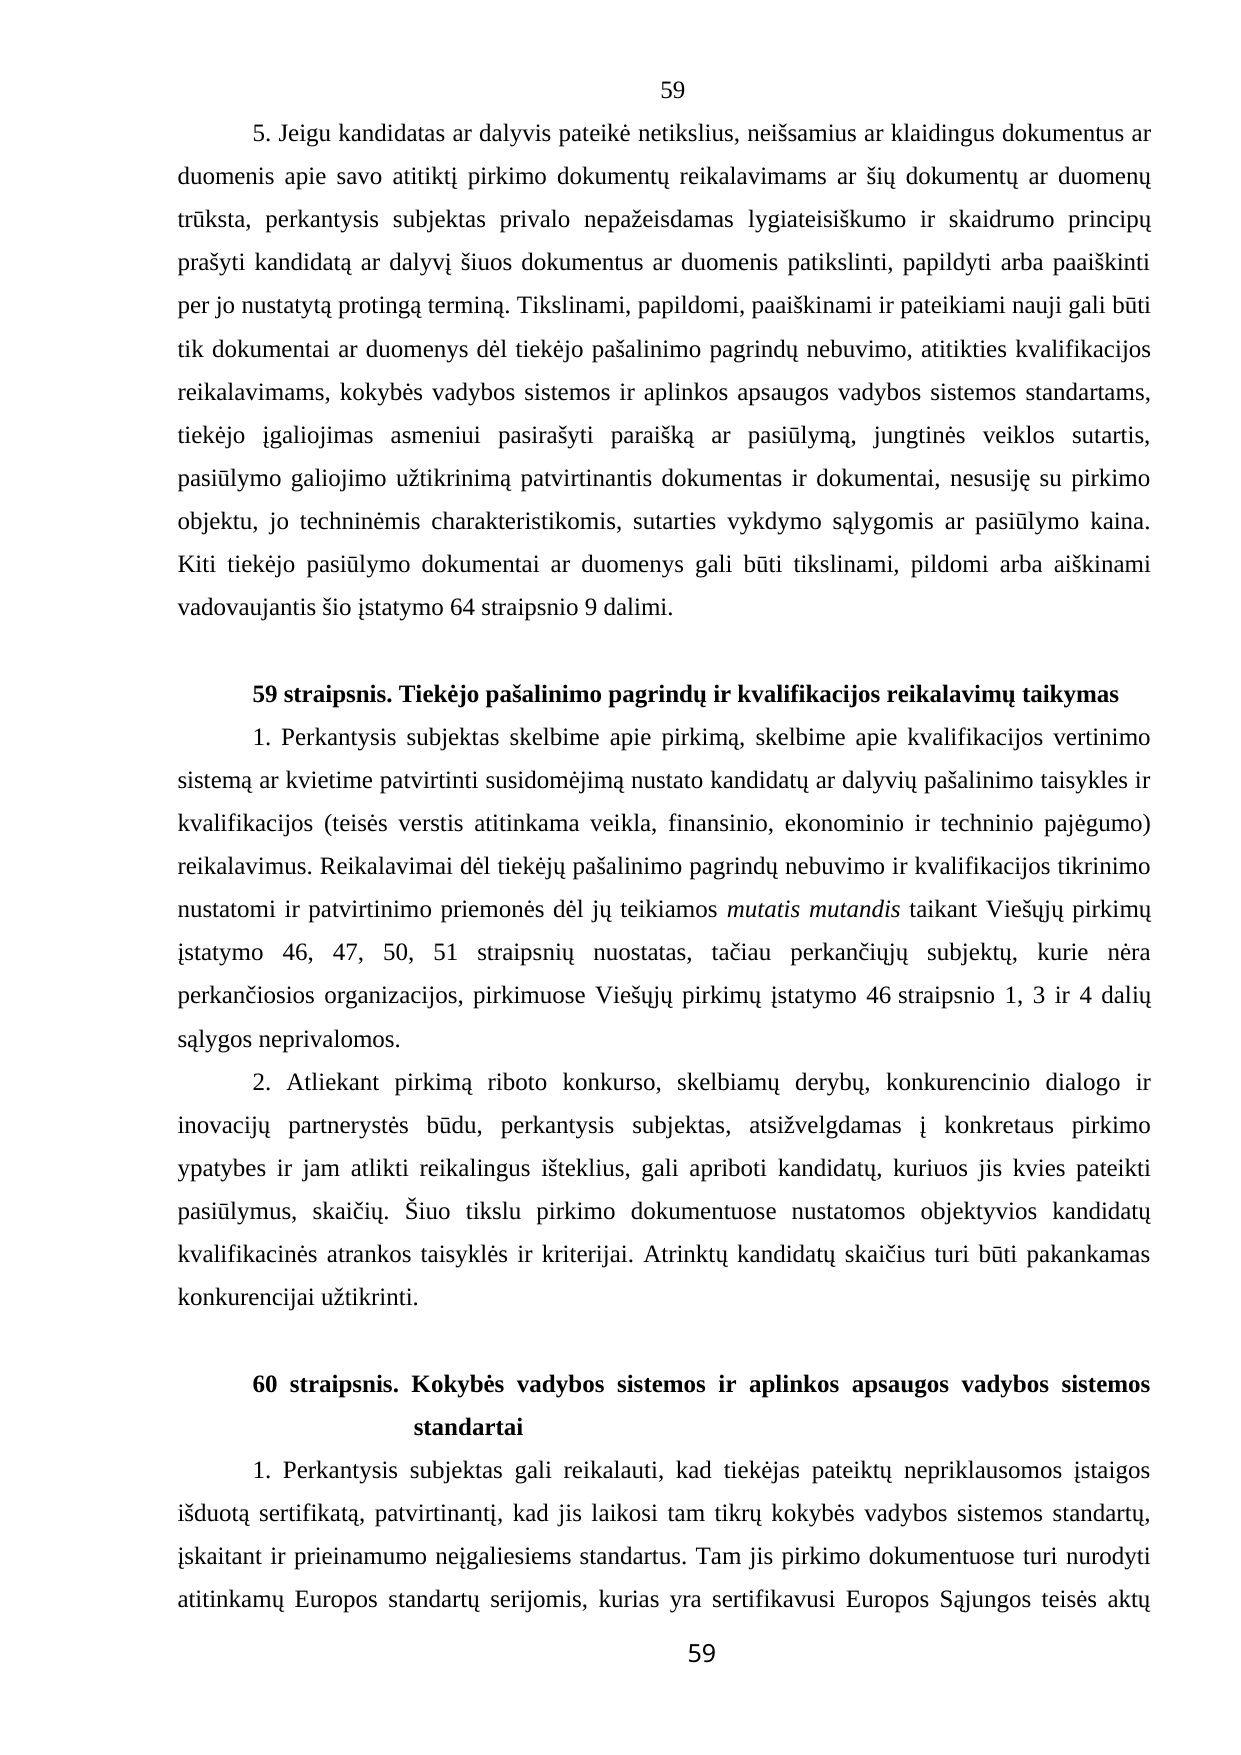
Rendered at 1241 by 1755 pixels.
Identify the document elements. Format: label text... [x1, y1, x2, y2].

text 60 straipsnis. Kokybės vadybos sistemos ir aplinkos apsaugos vadybos sistemos standartai [252, 1369, 1152, 1441]
text 2. Atliekant pirkimą riboto konkurso, skelbiamų derybų, konkurencinio dialogo ir inovacijų partnerystės būdu, perkantysis subjektas, atsižvelgdamas į konkretaus pirkimo ypatybes ir jam atlikti reikalingus išteklius, gali apriboti kandidatų, kuriuos jis kvies pateikti pasiūlymus, skaičių. Šiuo tikslu pirkimo dokumentuose nustatomos objektyvios kandidatų kvalifikacinės atrankos taisyklės ir kriterijai. Atrinktų kandidatų skaičius turi būti pakankamas konkurencijai užtikrinti. [177, 1067, 1152, 1311]
text 1. Perkantysis subjektas gali reikalauti, kad tiekėjas pateiktų nepriklausomos įstaigos išduotą sertifikatą, patvirtinantį, kad jis laikosi tam tikrų kokybės vadybos sistemos standartų, įskaitant ir prieinamumo neįgaliesiems standartus. Tam jis pirkimo dokumentuose turi nurodyti atitinkamų Europos standartų serijomis, kurias yra sertifikavusi Europos Sąjungos teisės aktų [177, 1455, 1152, 1613]
text 1. Perkantysis subjektas skelbime apie pirkimą, skelbime apie kvalifikacijos vertinimo sistemą ar kvietime patvirtinti susidomėjimą nustato kandidatų ar dalyvių pašalinimo taisykles ir kvalifikacijos (teisės verstis atitinkama veikla, finansinio, ekonominio ir techninio pajėgumo) reikalavimus. Reikalavimai dėl tiekėjų pašalinimo pagrindų nebuvimo ir kvalifikacijos tikrinimo nustatomi ir patvirtinimo priemonės dėl jų teikiamos mutatis mutandis taikant Viešųjų pirkimų įstatymo 46, 47, 50, 51 straipsnių nuostatas, tačiau perkančiųjų subjektų, kurie nėra perkančiosios organizacijos, pirkimuose Viešųjų pirkimų įstatymo 46 straipsnio 1, 3 ir 4 dalių sąlygos neprivalomos. [177, 722, 1152, 1052]
text 59 straipsnis. Tiekėjo pašalinimo pagrindų ir kvalifikacijos reikalavimų taikymas [177, 679, 1152, 707]
text 5. Jeigu kandidatas ar dalyvis pateikė netikslius, neišsamius ar klaidingus dokumentus ar duomenis apie savo atitiktį pirkimo dokumentų reikalavimams ar šių dokumentų ar duomenų trūksta, perkantysis subjektas privalo nepažeisdamas lygiateisiškumo ir skaidrumo principų prašyti kandidatą ar dalyvį šiuos dokumentus ar duomenis patikslinti, papildyti arba paaiškinti per jo nustatytą protingą terminą. Tikslinami, papildomi, paaiškinami ir pateikiami nauji gali būti tik dokumentai ar duomenys dėl tiekėjo pašalinimo pagrindų nebuvimo, atitikties kvalifikacijos reikalavimams, kokybės vadybos sistemos ir aplinkos apsaugos vadybos sistemos standartams, tiekėjo įgaliojimas asmeniui pasirašyti paraišką ar pasiūlymą, jungtinės veiklos sutartis, pasiūlymo galiojimo užtikrinimą patvirtinantis dokumentas ir dokumentai, nesusiję su pirkimo objektu, jo techninėmis charakteristikomis, sutarties vykdymo sąlygomis ar pasiūlymo kaina. Kiti tiekėjo pasiūlymo dokumentai ar duomenys gali būti tikslinami, pildomi arba aiškinami vadovaujantis šio įstatymo 64 straipsnio 9 dalimi. [177, 118, 1152, 621]
